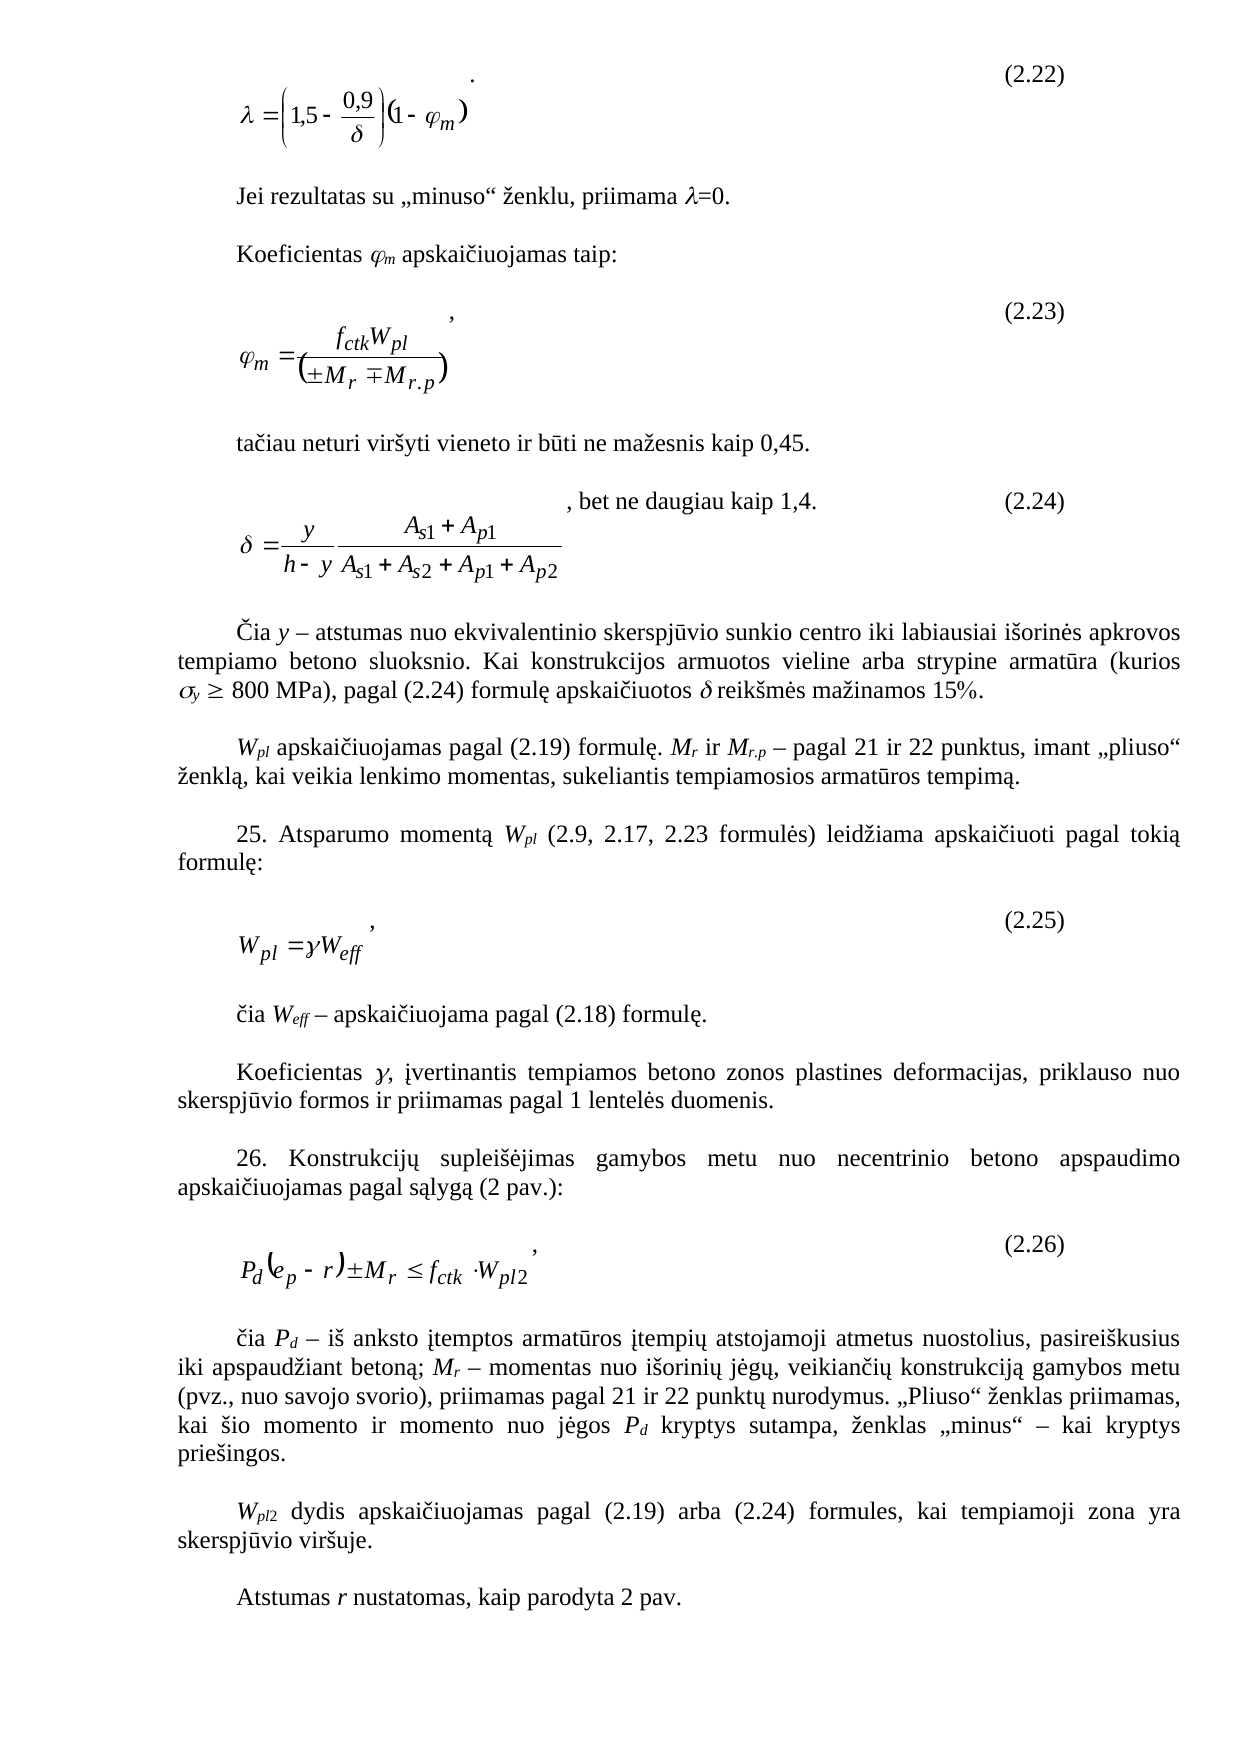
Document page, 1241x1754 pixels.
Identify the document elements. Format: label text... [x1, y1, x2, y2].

text Koeficientas m apskaičiuojamas taip: [177, 239, 1181, 268]
text , (2.25) [177, 905, 1181, 971]
text Wpl apskaičiuojamas pagal (2.19) formulę. Mr ir Mr.p – pagal 21 ir 22 punktus, imant „pliuso“ ženklą, kai veikia lenkimo momentas, sukeliantis tempiamosios armatūros tempimą. [177, 732, 1181, 790]
text Wpl2 dydis apskaičiuojamas pagal (2.19) arba (2.24) formules, kai tempiamoji zona yra skerspjūvio viršuje. [177, 1496, 1181, 1553]
text Koeficientas , įvertinantis tempiamos betono zonos plastines deformacijas, priklauso nuo skerspjūvio formos ir priimamas pagal 1 lentelės duomenis. [177, 1057, 1181, 1114]
text 25. Atsparumo momentą Wpl (2.9, 2.17, 2.23 formulės) leidžiama apskaičiuoti pagal tokią formulę: [177, 819, 1181, 876]
text 26. Konstrukcijų supleišėjimas gamybos metu nuo necentrinio betono apspaudimo apskaičiuojamas pagal sąlygą (2 pav.): [177, 1143, 1181, 1201]
text čia Weff – apskaičiuojama pagal (2.18) formulę. [177, 999, 1181, 1028]
text . (2.22) [177, 59, 1181, 153]
text Čia y – atstumas nuo ekvivalentinio skerspjūvio sunkio centro iki labiausiai išorinės apkrovos tempiamo betono sluoksnio. Kai konstrukcijos armuotos vieline arba strypine armatūra (kurios y  800 MPa), pagal (2.24) formulę apskaičiuotos  reikšmės mažinamos 15. [177, 617, 1181, 704]
text Atstumas r nustatomas, kaip parodyta 2 pav. [177, 1582, 1181, 1611]
text Jei rezultatas su „minuso“ ženklu, priimama =0. [177, 181, 1181, 210]
text , (2.26) [177, 1229, 1181, 1295]
text , bet ne daugiau kaip 1,4. (2.24) [177, 486, 1181, 589]
text čia Pd – iš anksto įtemptos armatūros įtempių atstojamoji atmetus nuostolius, pasireiškusius iki apspaudžiant betoną; Mr – momentas nuo išorinių jėgų, veikiančių konstrukciją gamybos metu (pvz., nuo savojo svorio), priimamas pagal 21 ir 22 punktų nurodymus. „Pliuso“ ženklas priimamas, kai šio momento ir momento nuo jėgos Pd kryptys sutampa, ženklas „minus“ – kai kryptys priešingos. [177, 1323, 1181, 1467]
text tačiau neturi viršyti vieneto ir būti ne mažesnis kaip 0,45. [177, 428, 1181, 457]
text , (2.23) [177, 296, 1181, 399]
